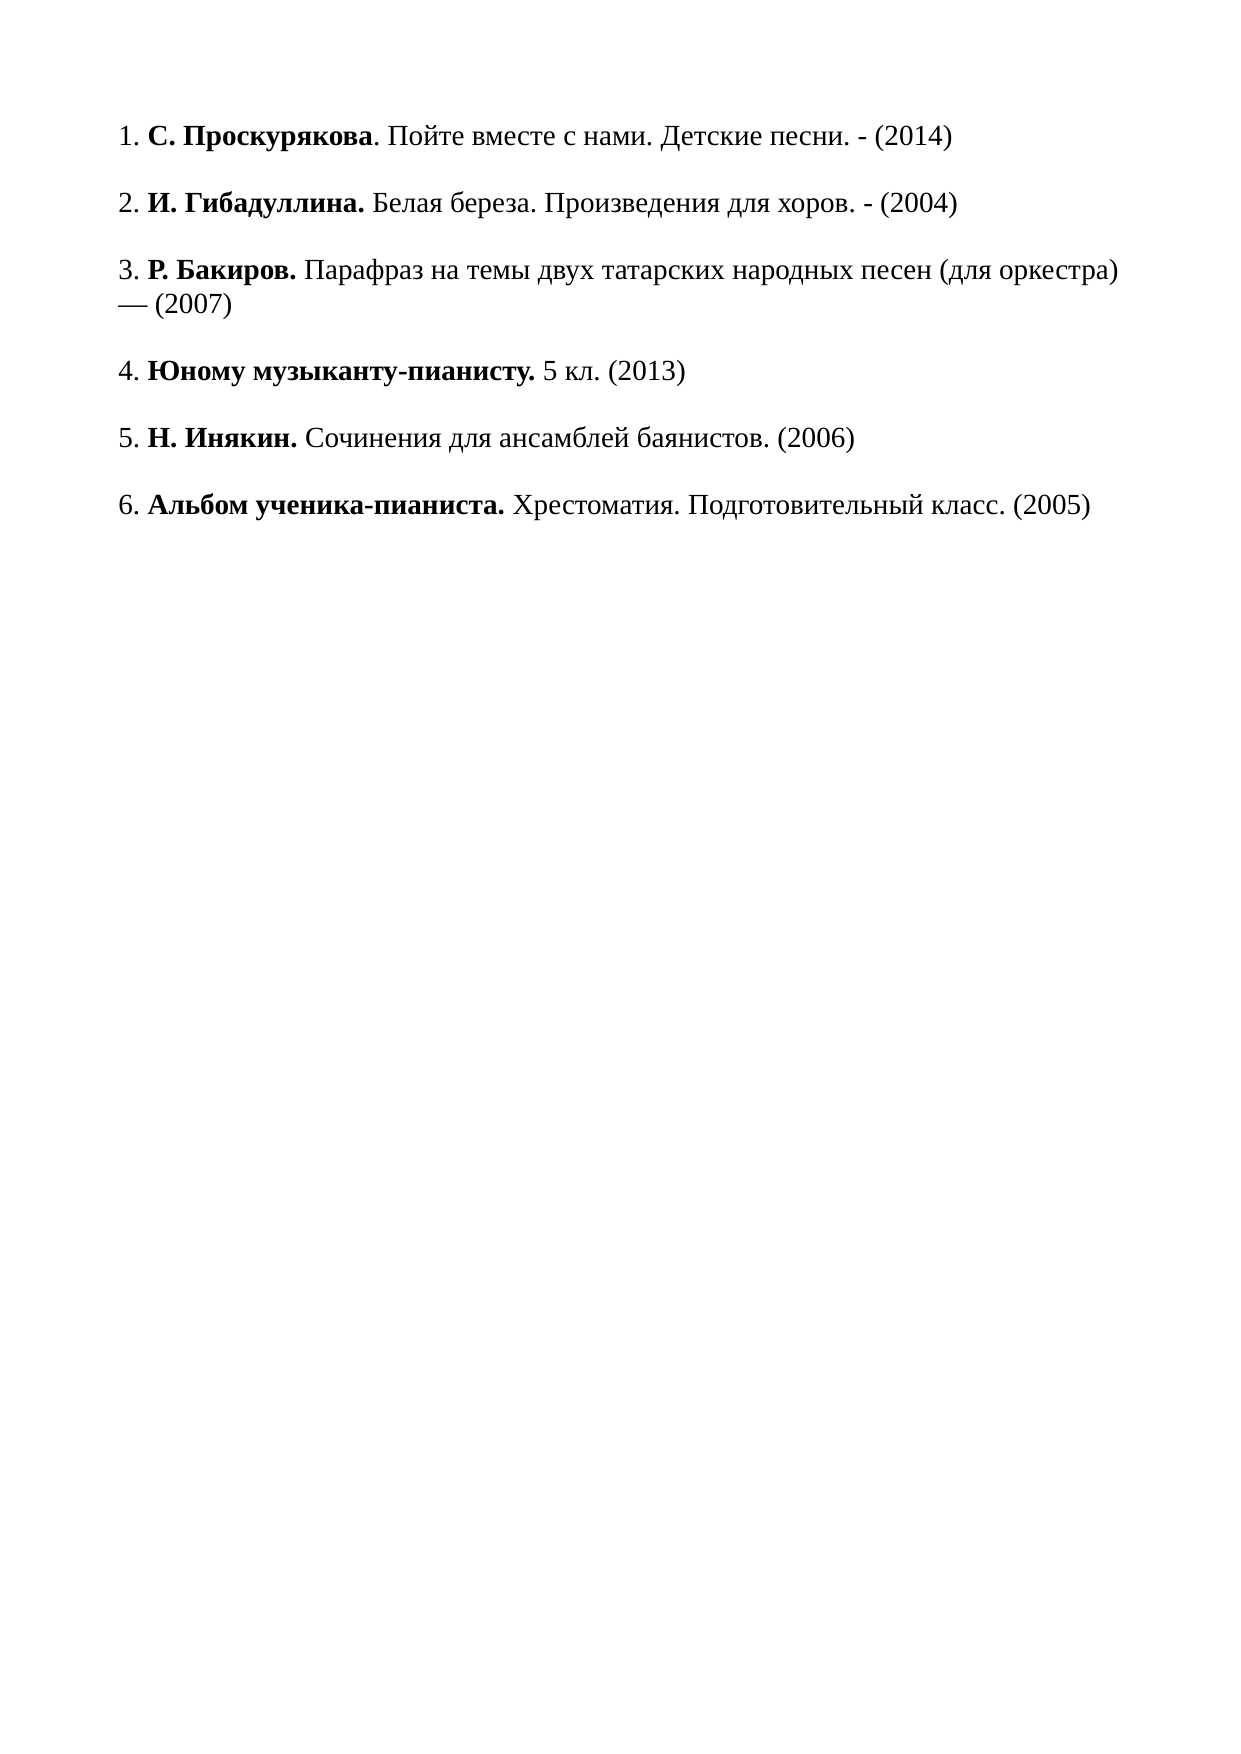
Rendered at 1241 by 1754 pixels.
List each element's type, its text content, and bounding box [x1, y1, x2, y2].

text 5. Н. Инякин. Сочинения для ансамблей баянистов. (2006) [118, 420, 1122, 453]
text 3. Р. Бакиров. Парафраз на темы двух татарских народных песен (для оркестра) — (2007) [118, 252, 1122, 319]
text 2. И. Гибадуллина. Белая береза. Произведения для хоров. - (2004) [118, 185, 1122, 219]
text 4. Юному музыканту-пианисту. 5 кл. (2013) [118, 353, 1122, 386]
text 6. Альбом ученика-пианиста. Хрестоматия. Подготовительный класс. (2005) [118, 487, 1122, 521]
text 1. С. Проскурякова. Пойте вместе с нами. Детские песни. - (2014) [118, 118, 1122, 152]
